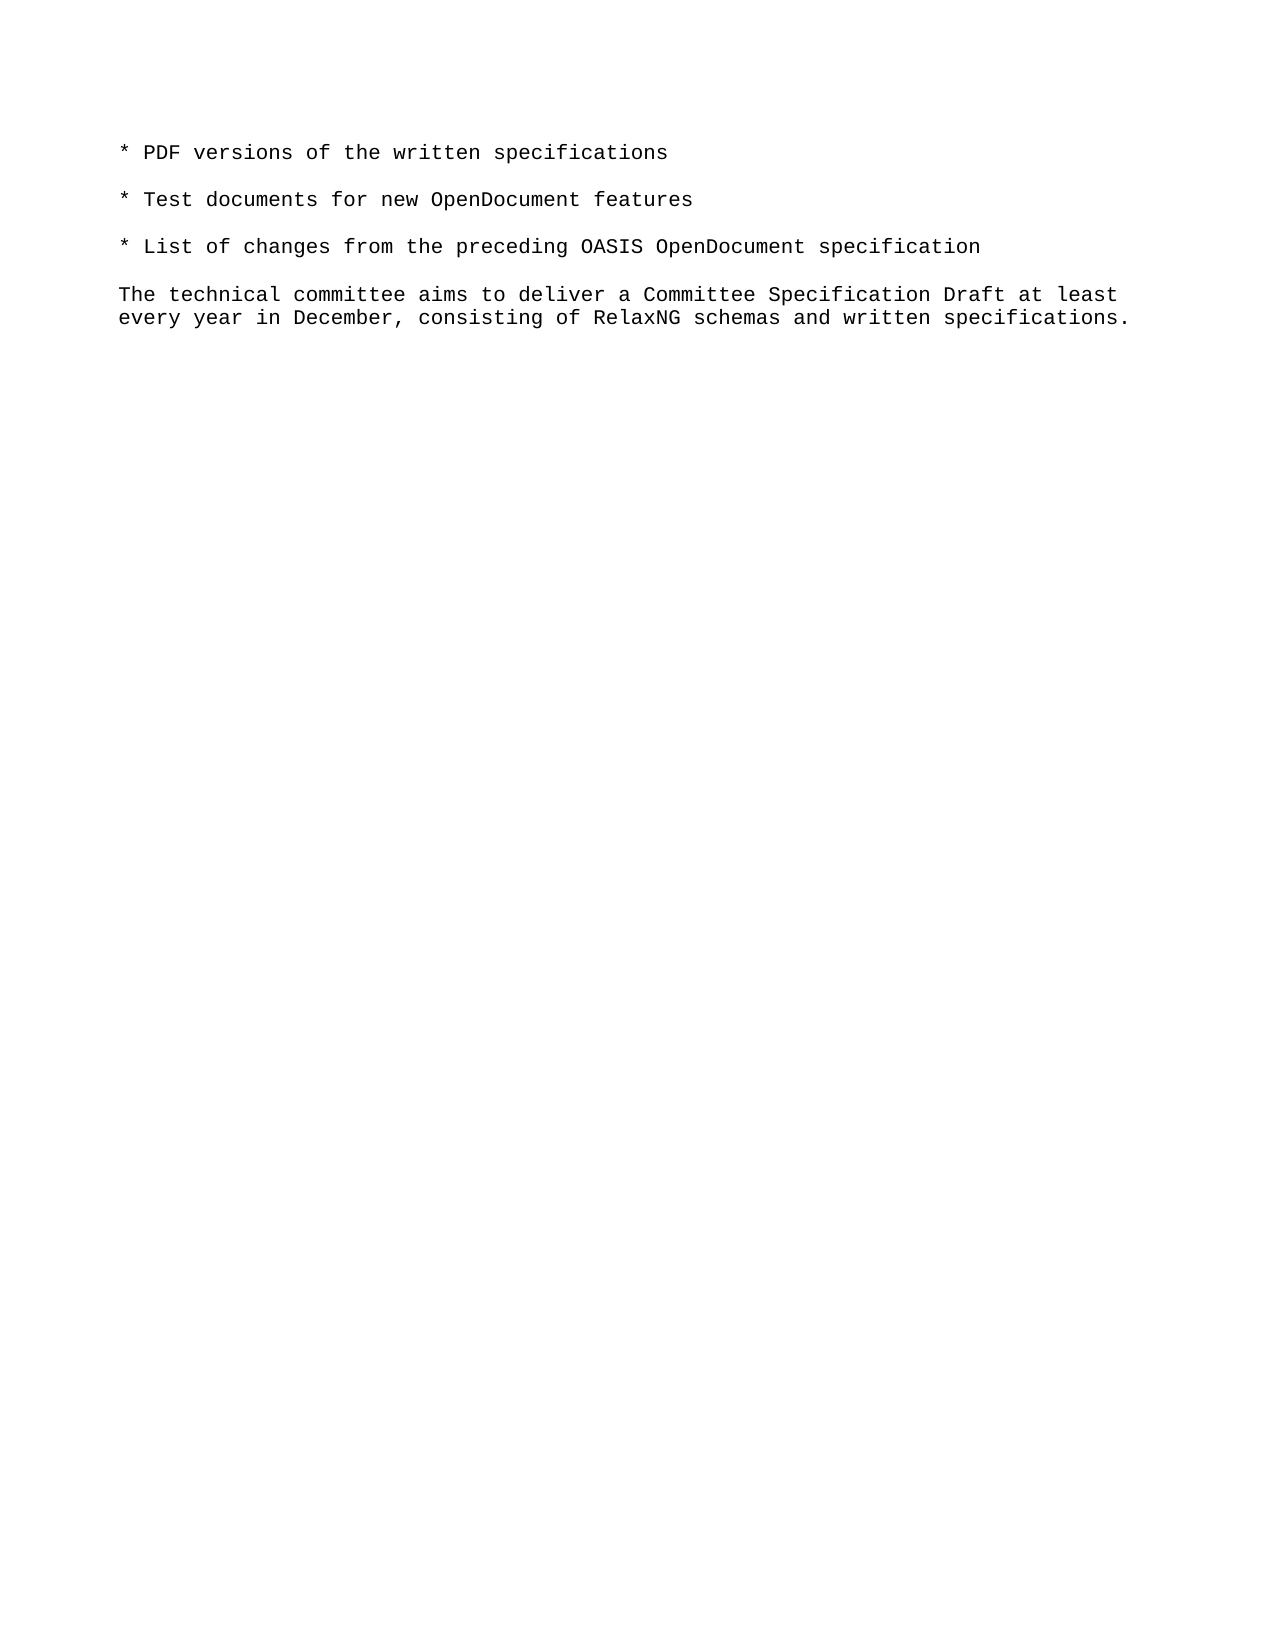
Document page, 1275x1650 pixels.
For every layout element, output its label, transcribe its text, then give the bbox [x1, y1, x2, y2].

text * List of changes from the preceding OASIS OpenDocument specification [118, 236, 1157, 260]
text * Test documents for new OpenDocument features [118, 189, 1157, 213]
text * PDF versions of the written specifications [118, 142, 1157, 165]
text The technical committee aims to deliver a Committee Specification Draft at least every year in December, consisting of RelaxNG schemas and written specifications. [118, 284, 1157, 331]
